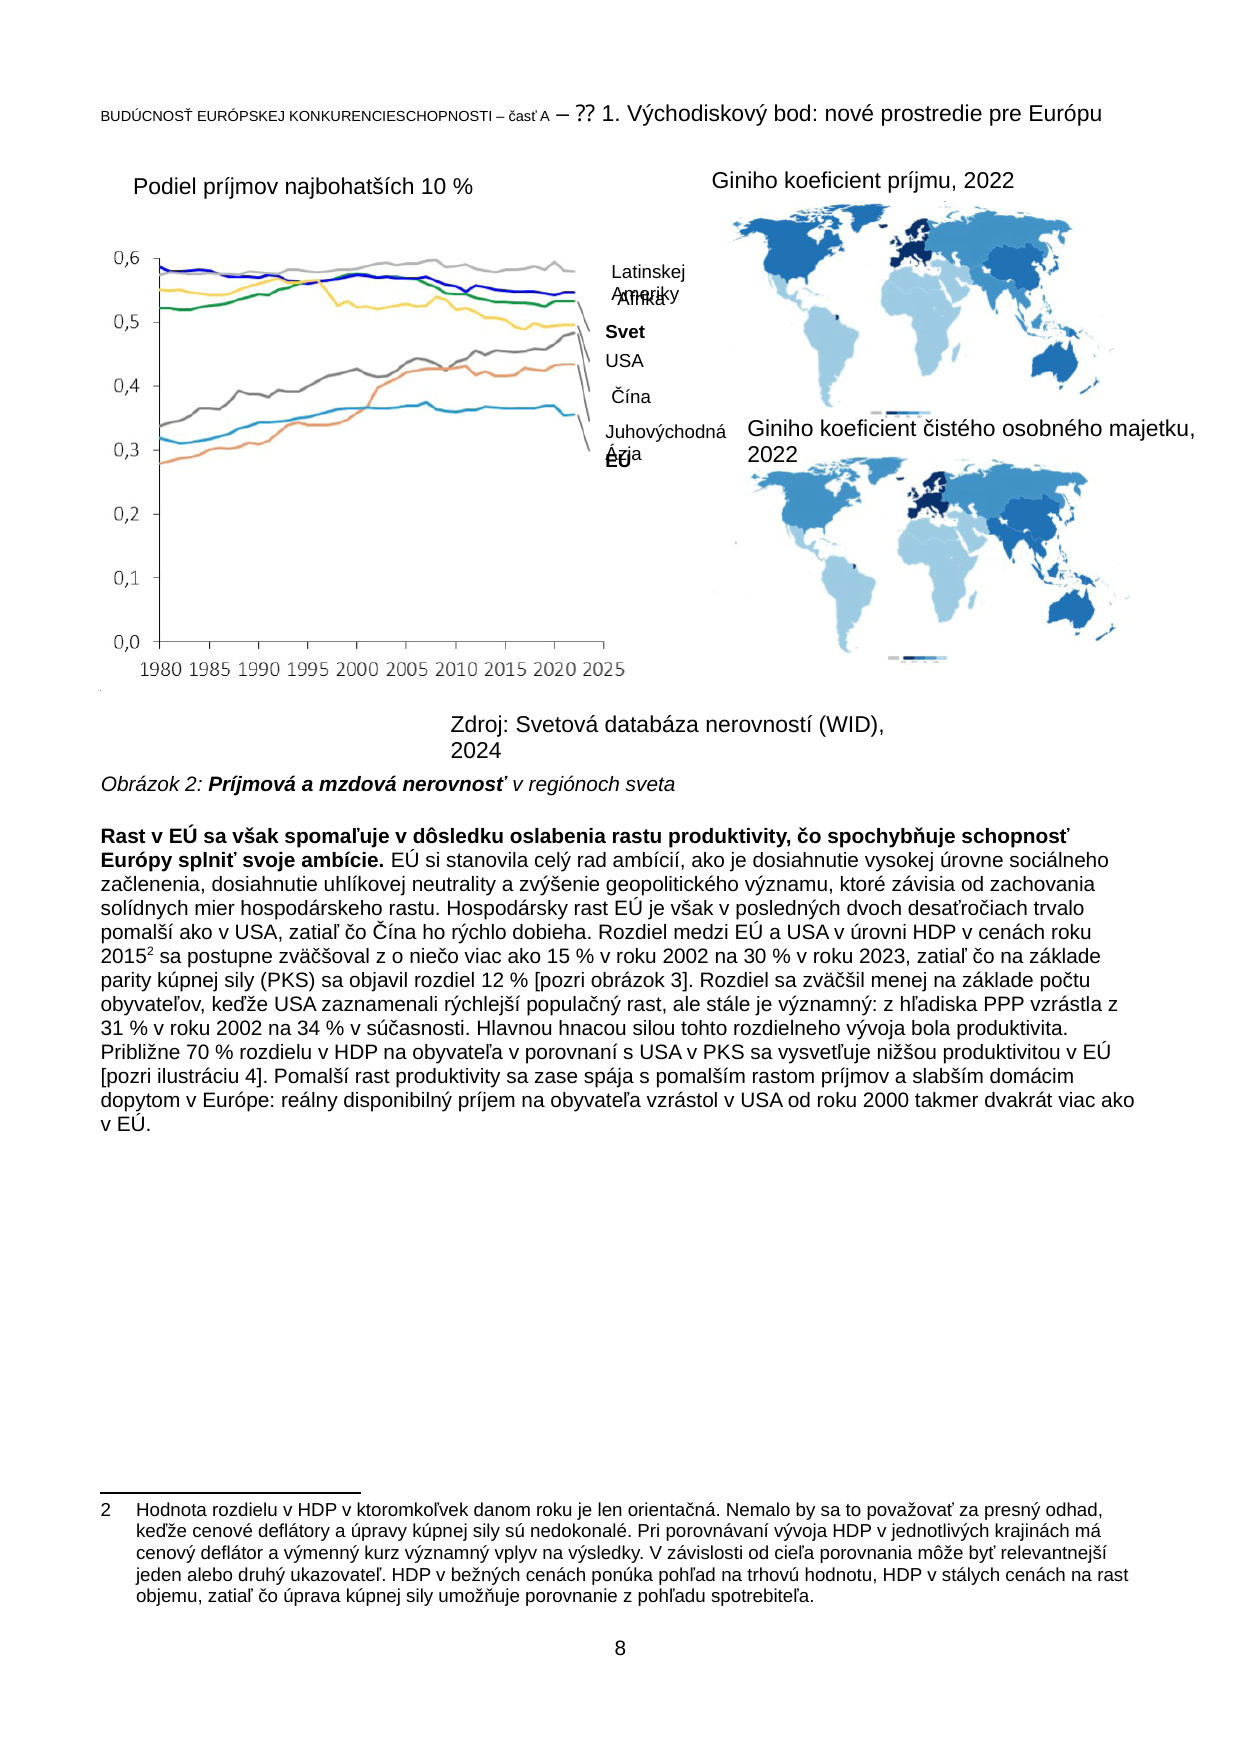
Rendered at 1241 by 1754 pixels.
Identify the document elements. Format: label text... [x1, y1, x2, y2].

text Rast v EÚ sa však spomaľuje v dôsledku oslabenia rastu produktivity, čo spochybňuje schopnosť Európy splniť svoje ambície. EÚ si stanovila celý rad ambícií, ako je dosiahnutie vysokej úrovne sociálneho začlenenia, dosiahnutie uhlíkovej neutrality a zvýšenie geopolitického významu, ktoré závisia od zachovania solídnych mier hospodárskeho rastu. Hospodársky rast EÚ je však v posledných dvoch desaťročiach trvalo pomalší ako v USA, zatiaľ čo Čína ho rýchlo dobieha. Rozdiel medzi EÚ a USA v úrovni HDP v cenách roku 2015 sa postupne zväčšoval z o niečo viac ako 15 % v roku 2002 na 30 % v roku 2023, zatiaľ čo na základe parity kúpnej sily (PKS) sa objavil rozdiel 12 % [pozri obrázok 3]. Rozdiel sa zväčšil menej na základe počtu obyvateľov, keďže USA zaznamenali rýchlejší populačný rast, ale stále je významný: z hľadiska PPP vzrástla z 31 % v roku 2002 na 34 % v súčasnosti. Hlavnou hnacou silou tohto rozdielneho vývoja bola produktivita. Približne 70 % rozdielu v HDP na obyvateľa v porovnaní s USA v PKS sa vysvetľuje nižšou produktivitou v EÚ [pozri ilustráciu 4]. Pomalší rast produktivity sa zase spája s pomalším rastom príjmov a slabším domácim dopytom v Európe: reálny disponibilný príjem na obyvateľa vzrástol v USA od roku 2000 takmer dvakrát viac ako v EÚ. [100, 824, 1140, 1135]
picture [979, 174, 986, 187]
text Obrázok 2: Príjmová a mzdová nerovnosť v regiónoch sveta [101, 691, 1223, 795]
text Hodnota rozdielu v HDP v ktoromkoľvek danom roku je len orientačná. Nemalo by sa to považovať za presný odhad, keďže cenové deflátory a úpravy kúpnej sily sú nedokonalé. Pri porovnávaní vývoja HDP v jednotlivých krajinách má cenový deflátor a výmenný kurz významný vplyv na výsledky. V závislosti od cieľa porovnania môže byť relevantnejší jeden alebo druhý ukazovateľ. HDP v bežných cenách ponúka pohľad na trhovú hodnotu, HDP v stálych cenách na rast objemu, zatiaľ čo úprava kúpnej sily umožňuje porovnanie z pohľadu spotrebiteľa. [100, 1499, 1140, 1606]
picture [100, 173, 1223, 691]
